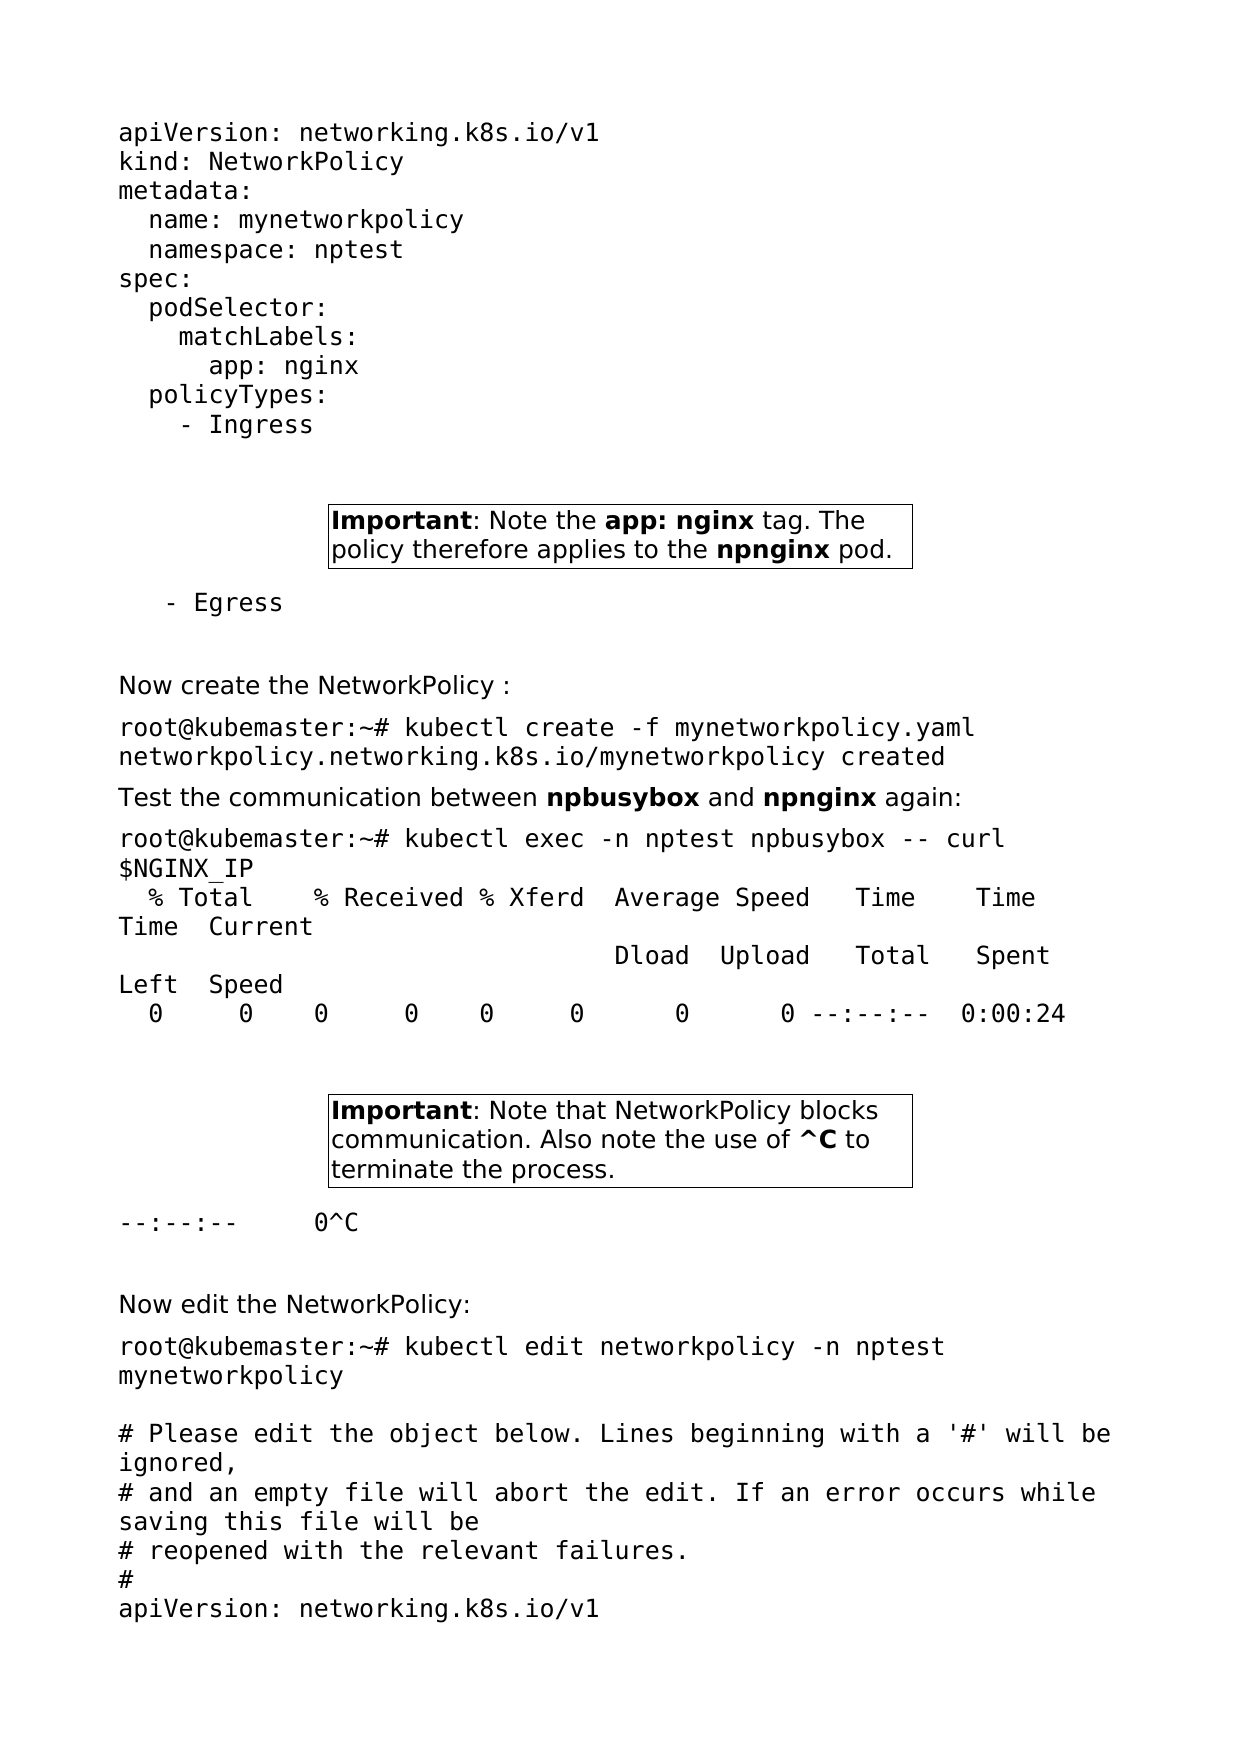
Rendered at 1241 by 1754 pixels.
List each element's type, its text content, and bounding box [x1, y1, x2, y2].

text root@kubemaster:~# kubectl create -f mynetworkpolicy.yaml networkpolicy.networking.k8s.io/mynetworkpolicy created [118, 713, 1122, 771]
text Now edit the NetworkPolicy: [118, 1290, 1122, 1319]
table_header Important: Note that NetworkPolicy blocks communication. Also note the use of ^C to terminate the process. [329, 1095, 912, 1187]
table_header Important: Note the app: nginx tag. The policy therefore applies to the npnginx pod. [329, 505, 912, 568]
text Now create the NetworkPolicy : [118, 671, 1122, 700]
text Test the communication between npbusybox and npnginx again: [118, 783, 1122, 812]
text apiVersion: networking.k8s.io/v1 kind: NetworkPolicy metadata: name: mynetworkpolicy namespace: nptest spec: podSelector: matchLabels: app: nginx policyTypes: - Ingress - Egress [118, 118, 1122, 618]
text root@kubemaster:~# kubectl exec -n nptest npbusybox -- curl $NGINX_IP % Total % Received % Xferd Average Speed Time Time Time Current Dload Upload Total Spent Left Speed 0 0 0 0 0 0 0 0 --:--:-- 0:00:24 --:--:-- 0^C [118, 825, 1122, 1237]
text root@kubemaster:~# kubectl edit networkpolicy -n nptest mynetworkpolicy # Please edit the object below. Lines beginning with a '#' will be ignored, # and an empty file will abort the edit. If an error occurs while saving this file will be # reopened with the relevant failures. # apiVersion: networking.k8s.io/v1 [118, 1332, 1122, 1624]
